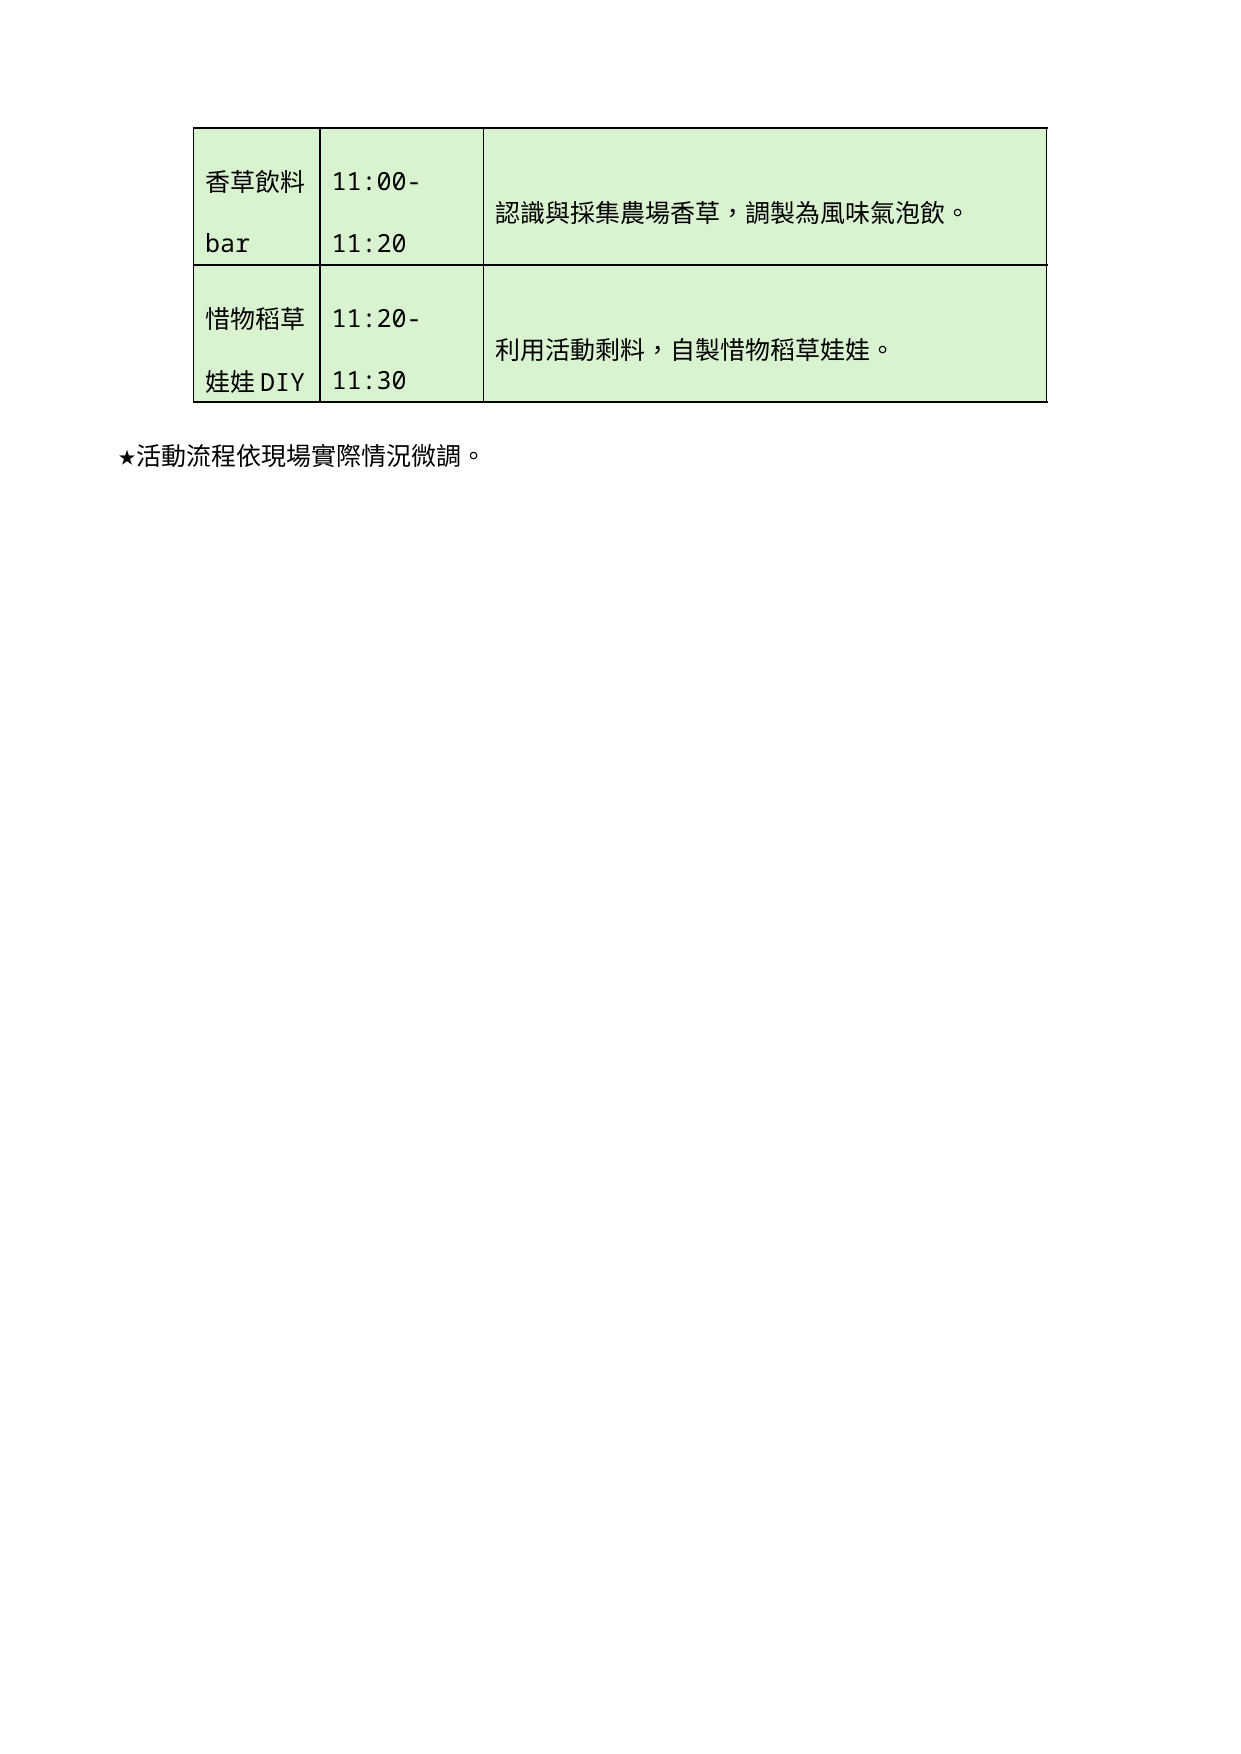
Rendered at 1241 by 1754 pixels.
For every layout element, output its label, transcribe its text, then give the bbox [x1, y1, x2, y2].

table_cell 惜物稻草娃娃DIY [194, 266, 319, 401]
table_cell 11:00-11:20 [321, 129, 483, 264]
table_cell 利用活動剩料，自製惜物稻草娃娃。 [484, 266, 1046, 401]
table_cell 11:20-11:30 [321, 266, 483, 401]
table_cell 香草飲料bar [194, 129, 319, 264]
text ★活動流程依現場實際情況微調。 [118, 413, 1122, 475]
table_cell 認識與採集農場香草，調製為風味氣泡飲。 [484, 129, 1046, 264]
